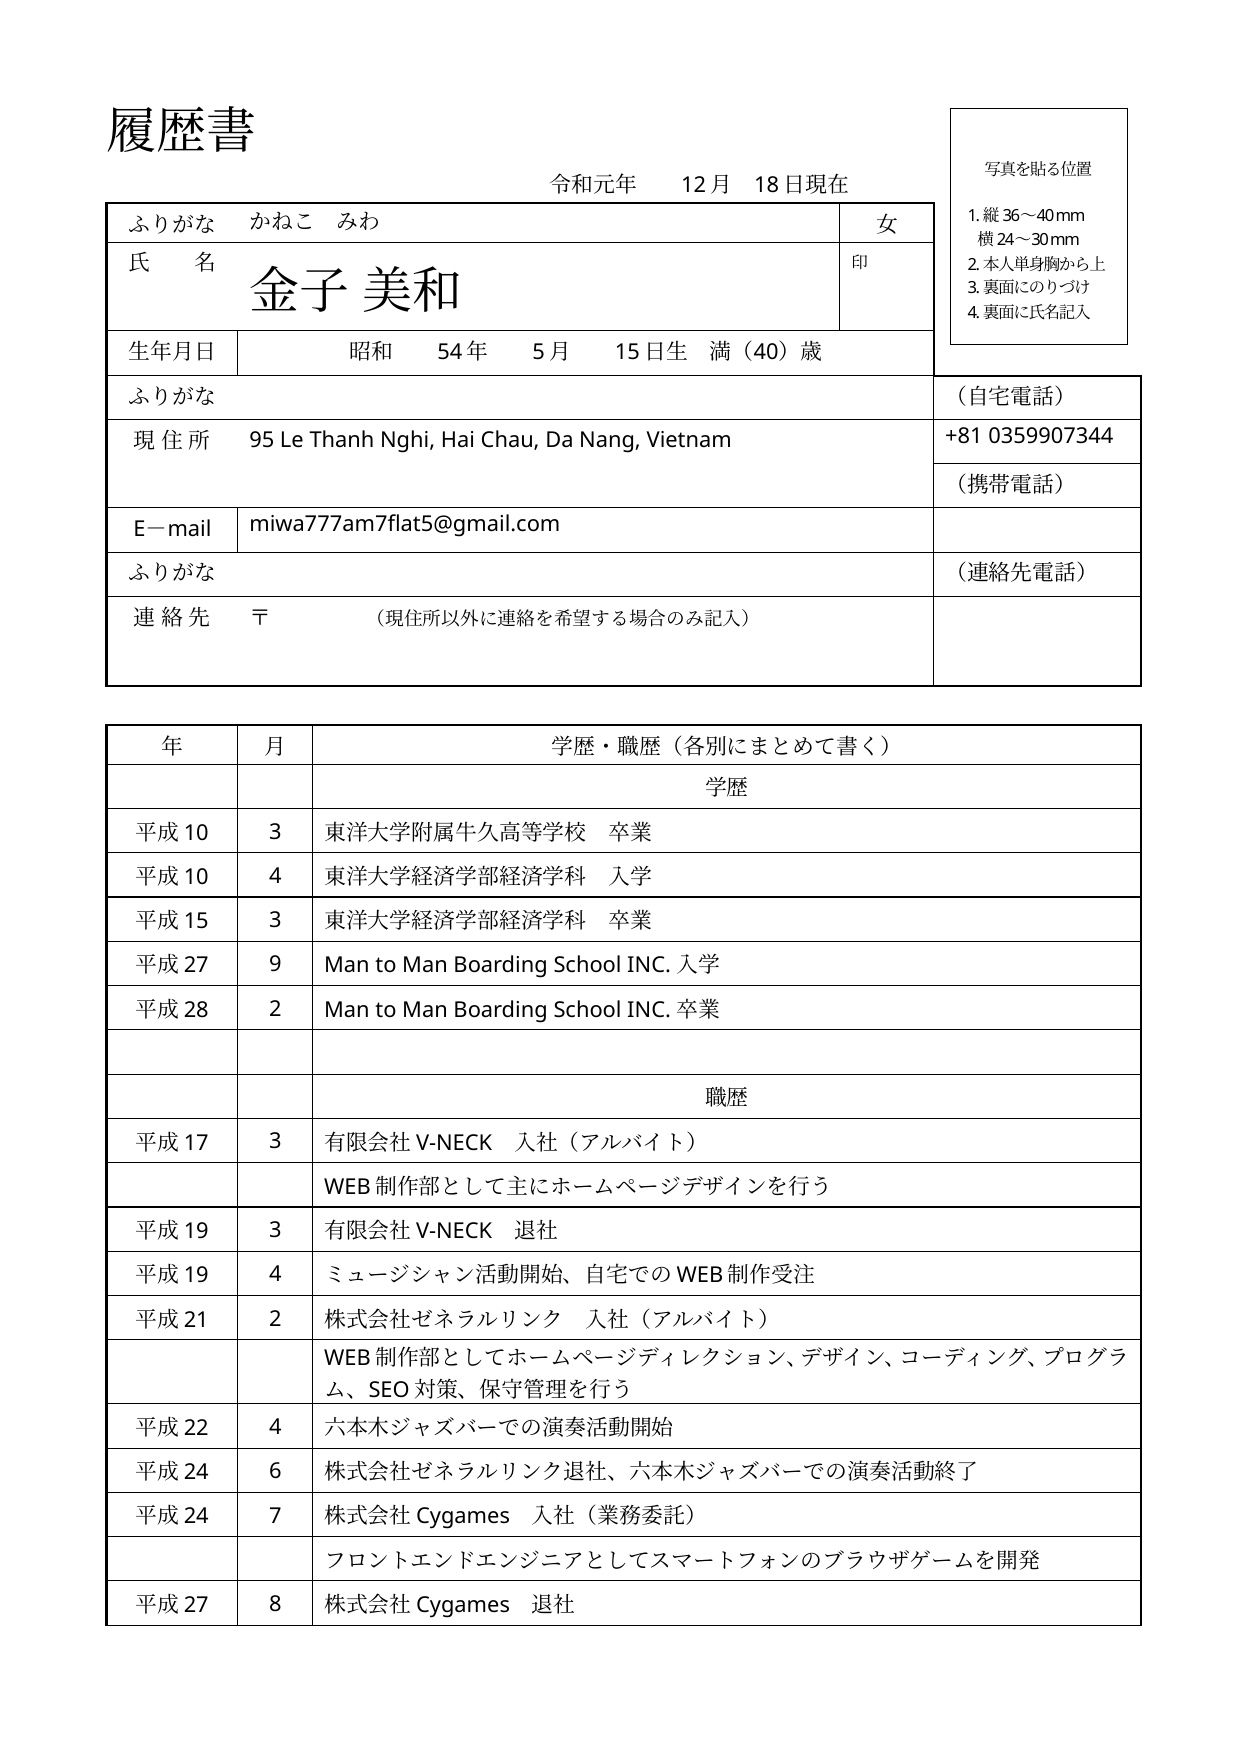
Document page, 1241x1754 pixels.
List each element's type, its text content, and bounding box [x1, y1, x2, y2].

table_cell [238, 1030, 312, 1073]
table_header 学歴・職歴（各別にまとめて書く） [313, 726, 1140, 764]
table_cell Man to Man Boarding School INC. 入学 [313, 942, 1140, 985]
table_cell 平成10 [108, 853, 237, 896]
table_cell 株式会社ゼネラルリンク退社、六本木ジャズバーでの演奏活動終了 [313, 1449, 1140, 1492]
table_cell 4 [238, 853, 312, 896]
table_cell [934, 508, 1140, 552]
table_cell [238, 1537, 312, 1580]
table_cell [108, 1163, 237, 1206]
table_cell [108, 1537, 237, 1580]
table_cell [108, 1075, 237, 1118]
table_cell 平成15 [108, 898, 237, 941]
table_cell [238, 765, 312, 808]
table_cell 平成28 [108, 986, 237, 1029]
table_cell 平成17 [108, 1119, 237, 1162]
table_cell 株式会社ゼネラルリンク 入社（アルバイト） [313, 1296, 1140, 1339]
table_cell +81 0359907344 [934, 420, 1140, 463]
table_cell 3 [238, 1208, 312, 1251]
table_cell [238, 1075, 312, 1118]
table_cell 3 [238, 809, 312, 852]
table_cell 印 [840, 243, 933, 330]
table_cell WEB制作部として主にホームページデザインを行う [313, 1163, 1140, 1206]
table_cell 9 [238, 942, 312, 985]
table_cell 六本木ジャズバーでの演奏活動開始 [313, 1404, 1140, 1448]
table_cell 3 [238, 898, 312, 941]
table_cell 平成10 [108, 809, 237, 852]
table_cell 連 絡 先 [108, 597, 238, 684]
text 履歴書 [106, 89, 1152, 164]
table_cell 株式会社Cygames 退社 [313, 1581, 1140, 1625]
text 写真を貼る位置 [953, 156, 1124, 180]
table_cell 3 [238, 1119, 312, 1162]
table_cell 平成27 [108, 942, 237, 985]
table_cell WEB制作部としてホームページディレクション、デザイン、コーディング、プログラム、SEO対策、保守管理を行う [313, 1340, 1140, 1403]
table_cell 平成27 [108, 1581, 237, 1625]
table_cell 平成24 [108, 1493, 237, 1536]
table_cell [238, 1163, 312, 1206]
table_cell [935, 330, 1141, 374]
table_header 女 [840, 204, 933, 242]
table_cell 有限会社V-NECK 退社 [313, 1208, 1140, 1251]
table_cell [108, 765, 237, 808]
table_cell [108, 1340, 237, 1403]
table_header ふりがな [108, 204, 238, 242]
table_cell 平成19 [108, 1208, 237, 1251]
table_cell [935, 242, 949, 330]
text 横 24～30 mm [953, 227, 1124, 251]
table_cell 2 [238, 1296, 312, 1339]
table_header [1128, 202, 1141, 242]
table_header 年 [108, 726, 237, 764]
table_cell 〒 （現住所以外に連絡を希望する場合のみ記入） [238, 597, 933, 684]
table_header 月 [238, 726, 312, 764]
table_cell [238, 1340, 312, 1403]
table_cell 職歴 [313, 1075, 1140, 1118]
table_cell miwa777am7flat5@gmail.com [238, 508, 933, 552]
table_cell 6 [238, 1449, 312, 1492]
table_cell [934, 597, 1140, 684]
table_cell ミュージシャン活動開始、自宅でのWEB制作受注 [313, 1252, 1140, 1295]
text 2. 本人単身胸から上 [953, 251, 1124, 275]
table_cell 生年月日 [108, 331, 237, 374]
table_cell 平成24 [108, 1449, 237, 1492]
table_cell （自宅電話） [934, 377, 1140, 419]
text 3. 裏面にのりづけ [953, 275, 1124, 299]
table_cell 東洋大学経済学部経済学科 卒業 [313, 898, 1140, 941]
table_cell 平成22 [108, 1404, 237, 1448]
table_cell [108, 1030, 237, 1073]
table_cell 東洋大学附属牛久高等学校 卒業 [313, 809, 1140, 852]
table_cell 有限会社V-NECK 入社（アルバイト） [313, 1119, 1140, 1162]
table_cell [313, 1030, 1140, 1073]
table_cell Man to Man Boarding School INC. 卒業 [313, 986, 1140, 1029]
table_cell 95 Le Thanh Nghi, Hai Chau, Da Nang, Vietnam [238, 420, 933, 507]
table_cell 株式会社Cygames 入社（業務委託） [313, 1493, 1140, 1536]
table_cell 8 [238, 1581, 312, 1625]
table_cell 学歴 [313, 765, 1140, 808]
table_cell 7 [238, 1493, 312, 1536]
text 令和元年 12月 18日現在 [106, 164, 949, 202]
table_cell 昭和 54年 5月 15日生 満（40）歳 [238, 331, 933, 374]
table_cell 平成21 [108, 1296, 237, 1339]
table_header [935, 202, 949, 242]
table_cell フロントエンドエンジニアとしてスマートフォンのブラウザゲームを開発 [313, 1537, 1140, 1580]
table_header かねこ みわ [238, 204, 839, 242]
table_cell 4 [238, 1404, 312, 1448]
table_cell （携帯電話） [934, 464, 1140, 507]
text 1. 縦 36～40 mm [953, 203, 1124, 227]
table_cell E－mail [108, 508, 237, 552]
text [1128, 164, 1152, 202]
table_cell 4 [238, 1252, 312, 1295]
table_cell （連絡先電話） [934, 553, 1140, 596]
table_cell 2 [238, 986, 312, 1029]
text 4. 裏面に氏名記入 [953, 299, 1124, 323]
table_cell [238, 553, 933, 596]
table_cell [238, 376, 933, 419]
table_cell 氏 名 [108, 243, 238, 330]
table_cell 金子 美和 [238, 243, 839, 330]
table_cell ふりがな [108, 376, 238, 419]
table_cell 東洋大学経済学部経済学科 入学 [313, 853, 1140, 896]
table_cell 現 住 所 [108, 420, 238, 507]
table_cell 平成19 [108, 1252, 237, 1295]
table_cell ふりがな [108, 553, 238, 596]
table_cell [1128, 242, 1141, 330]
